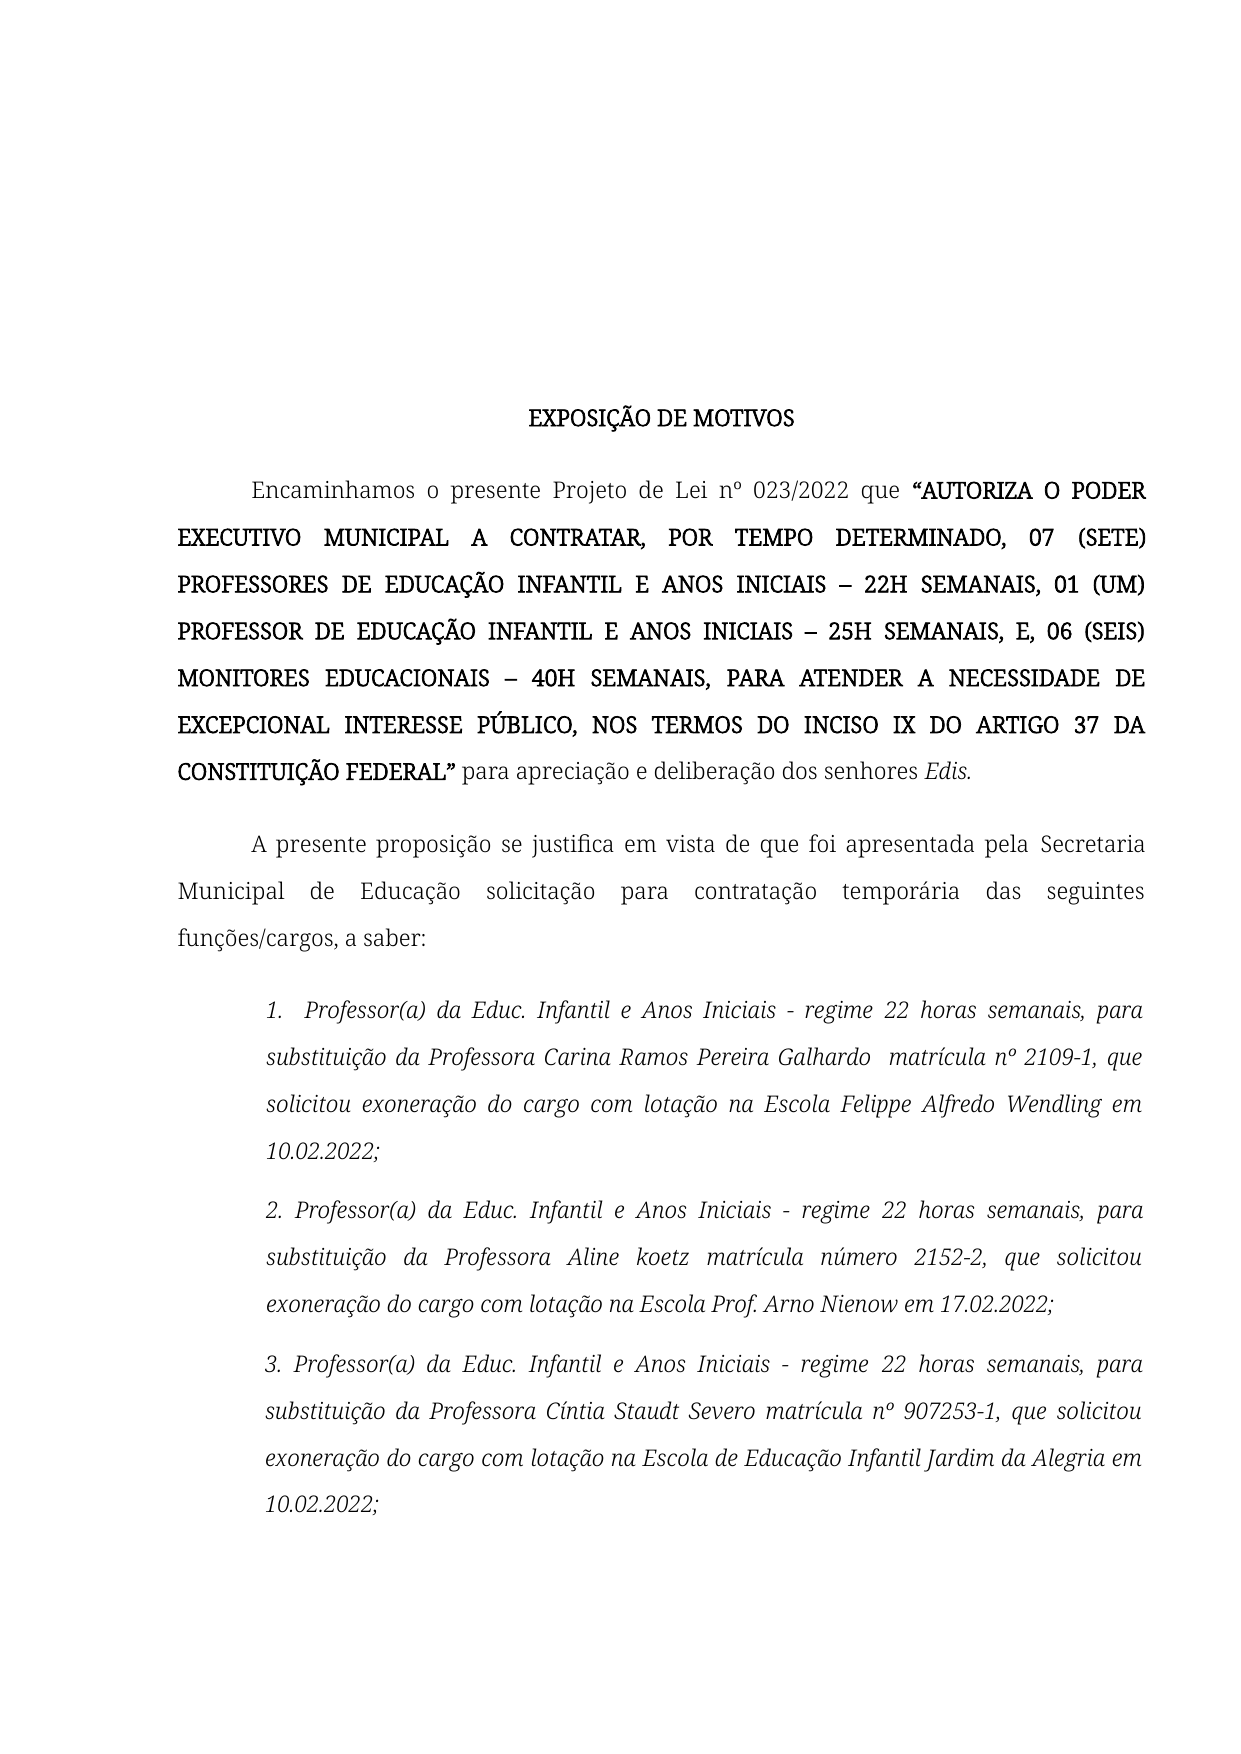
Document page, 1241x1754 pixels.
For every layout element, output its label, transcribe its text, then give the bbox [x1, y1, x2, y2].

text 2. Professor(a) da Educ. Infantil e Anos Iniciais - regime 22 horas semanais, para substituição da Professora Aline koetz matrícula número 2152-2, que solicitou exoneração do cargo com lotação na Escola Prof. Arno Nienow em 17.02.2022; [266, 1194, 1146, 1319]
list 3. Professor(a) da Educ. Infantil e Anos Iniciais - regime 22 horas semanais, para substituição da Professora Cíntia Staudt Severo matrícula nº 907253-1, que solicitou exoneração do cargo com lotação na Escola de Educação Infantil Jardim da Alegria em 10.02.2022; [227, 1348, 1146, 1520]
text 1. Professor(a) da Educ. Infantil e Anos Iniciais - regime 22 horas semanais, para substituição da Professora Carina Ramos Pereira Galhardo matrícula nº 2109-1, que solicitou exoneração do cargo com lotação na Escola Felippe Alfredo Wendling em 10.02.2022; [266, 994, 1146, 1166]
text A presente proposição se justifica em vista de que foi apresentada pela Secretaria Municipal de Educação solicitação para contratação temporária das seguintes funções/cargos, a saber: [177, 828, 1146, 953]
text EXPOSIÇÃO DE MOTIVOS [177, 402, 1146, 433]
text Encaminhamos o presente Projeto de Lei nº 023/2022 que “AUTORIZA O PODER EXECUTIVO MUNICIPAL A CONTRATAR, POR TEMPO DETERMINADO, 07 (SETE) PROFESSORES DE EDUCAÇÃO INFANTIL E ANOS INICIAIS – 22H SEMANAIS, 01 (UM) PROFESSOR DE EDUCAÇÃO INFANTIL E ANOS INICIAIS – 25H SEMANAIS, E, 06 (SEIS) MONITORES EDUCACIONAIS – 40H SEMANAIS, PARA ATENDER A NECESSIDADE DE EXCEPCIONAL INTERESSE PÚBLICO, NOS TERMOS DO INCISO IX DO ARTIGO 37 DA CONSTITUIÇÃO FEDERAL” para apreciação e deliberação dos senhores Edis. [177, 474, 1146, 787]
